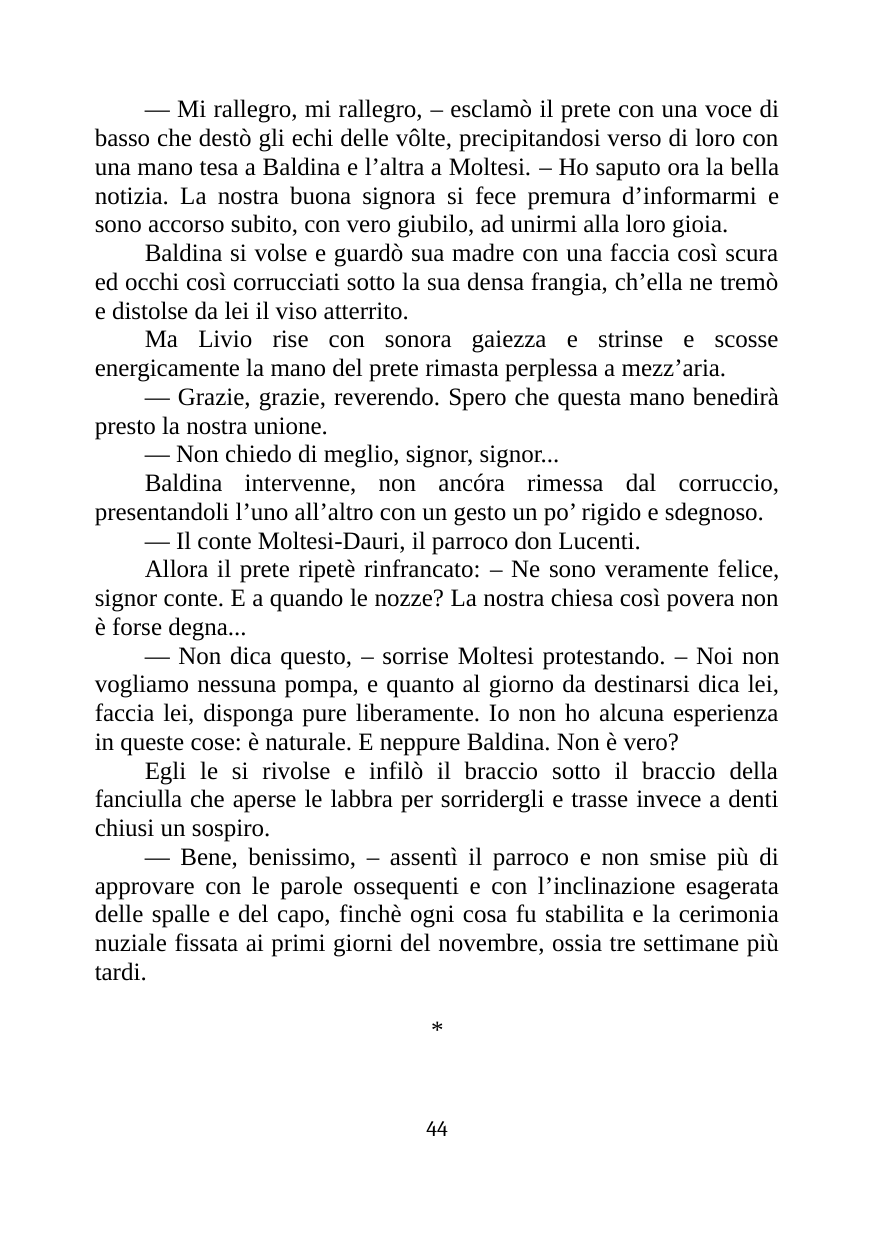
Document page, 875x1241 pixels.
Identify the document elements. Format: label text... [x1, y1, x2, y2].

text Egli le si rivolse e infilò il braccio sotto il braccio della fanciulla che aperse le labbra per sorridergli e trasse invece a denti chiusi un sospiro. [94, 756, 779, 842]
text — Non dica questo, – sorrise Moltesi protestando. – Noi non vogliamo nessuna pompa, e quanto al giorno da destinarsi dica lei, faccia lei, disponga pure liberamente. Io non ho alcuna esperienza in queste cose: è naturale. E neppure Baldina. Non è vero? [94, 641, 779, 756]
text — Mi rallegro, mi rallegro, – esclamò il prete con una voce di basso che destò gli echi delle vôlte, precipitandosi verso di loro con una mano tesa a Baldina e l’altra a Moltesi. – Ho saputo ora la bella notizia. La nostra buona signora si fece premura d’informarmi e sono accorso subito, con vero giubilo, ad unirmi alla loro gioia. [94, 94, 779, 238]
text Baldina intervenne, non ancóra rimessa dal corruccio, presentandoli l’uno all’altro con un gesto un po’ rigido e sdegnoso. [94, 468, 779, 526]
text — Il conte Moltesi-Dauri, il parroco don Lucenti. [94, 526, 779, 554]
text — Bene, benissimo, – assentì il parroco e non smise più di approvare con le parole ossequenti e con l’inclinazione esagerata delle spalle e del capo, finchè ogni cosa fu stabilita e la cerimonia nuziale fissata ai primi giorni del novembre, ossia tre settimane più tardi. [94, 842, 779, 986]
text — Non chiedo di meglio, signor, signor... [94, 439, 779, 468]
text — Grazie, grazie, reverendo. Spero che questa mano benedirà presto la nostra unione. [94, 382, 779, 439]
text Ma Livio rise con sonora gaiezza e strinse e scosse energicamente la mano del prete rimasta perplessa a mezz’aria. [94, 324, 779, 382]
text Baldina si volse e guardò sua madre con una faccia così scura ed occhi così corrucciati sotto la sua densa frangia, ch’ella ne tremò e distolse da lei il viso atterrito. [94, 238, 779, 324]
text * [94, 1015, 779, 1044]
text Allora il prete ripetè rinfrancato: – Ne sono veramente felice, signor conte. E a quando le nozze? La nostra chiesa così povera non è forse degna... [94, 554, 779, 641]
